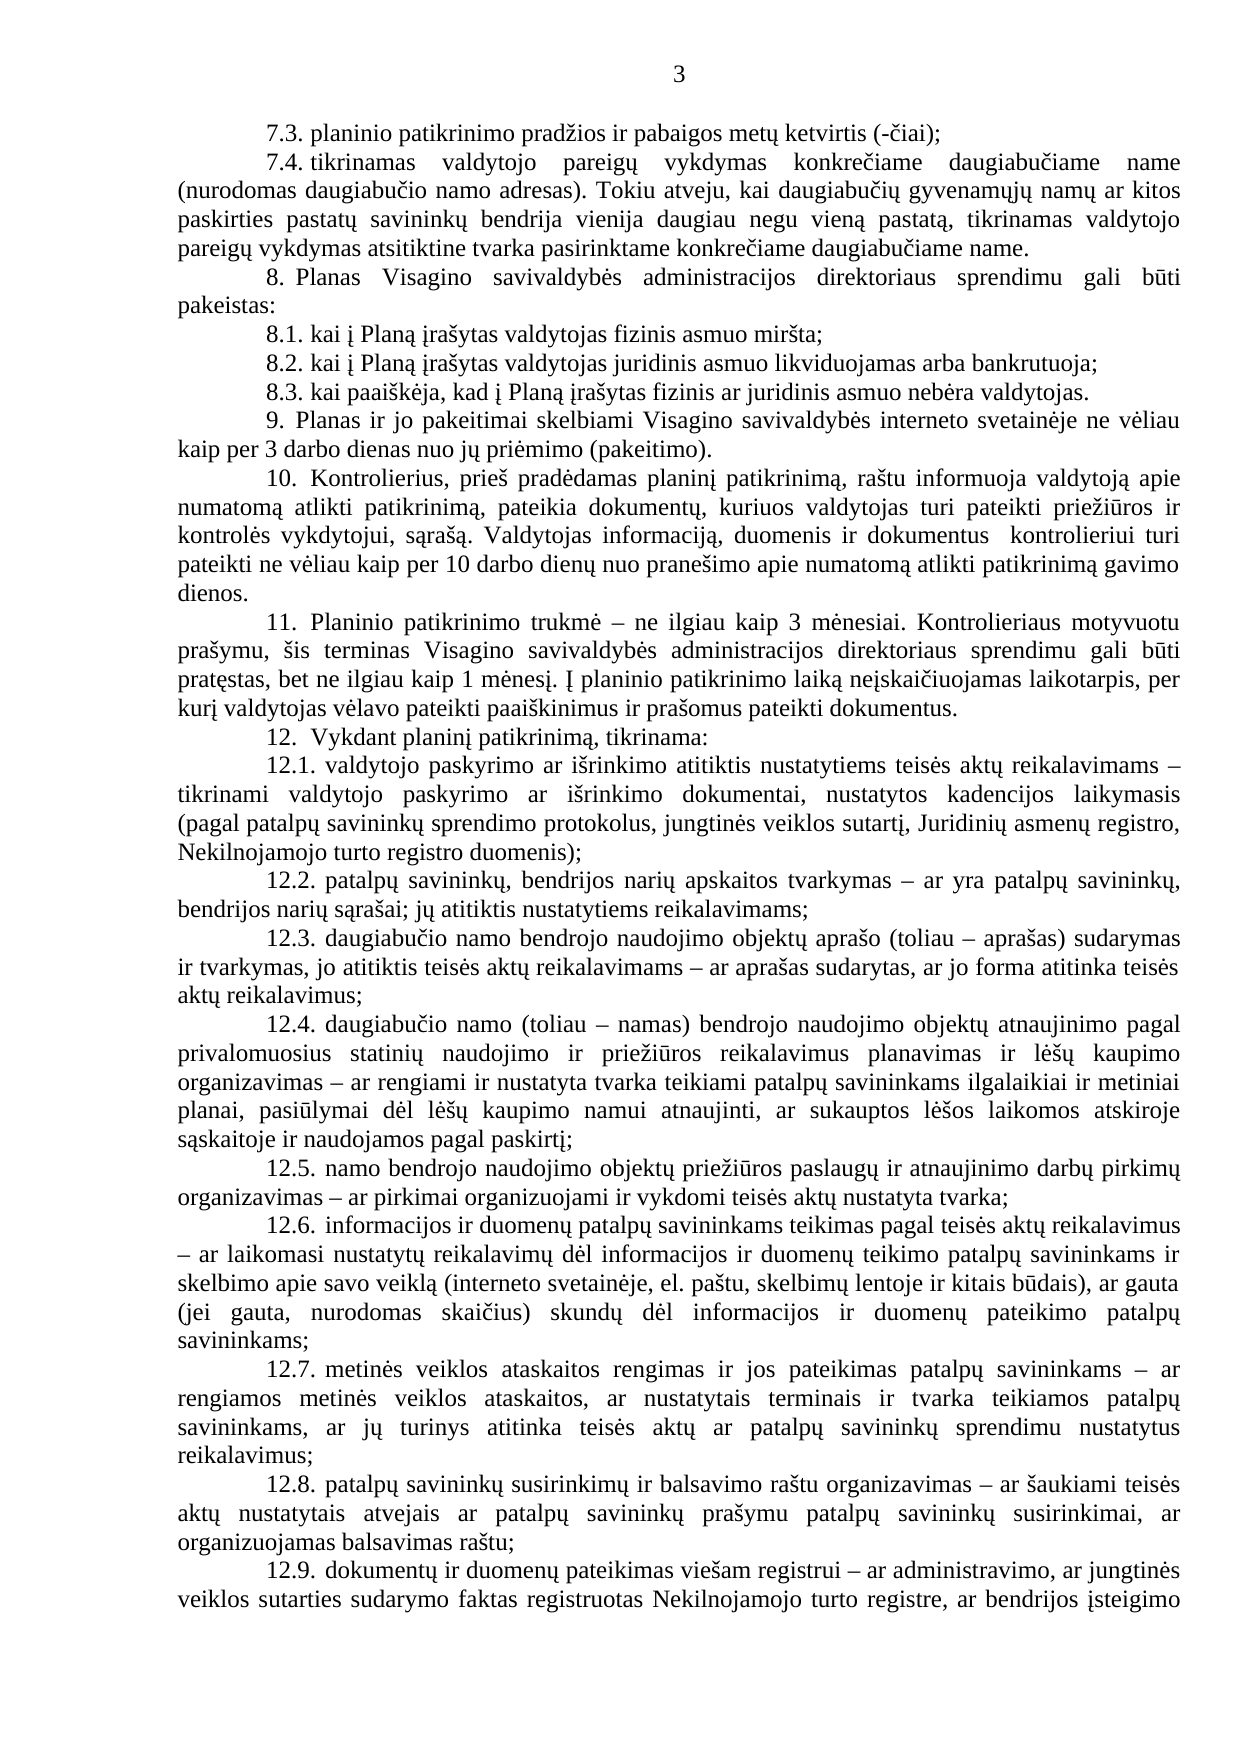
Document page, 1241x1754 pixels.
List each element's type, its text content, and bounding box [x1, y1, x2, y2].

text 12.2. patalpų savininkų, bendrijos narių apskaitos tvarkymas – ar yra patalpų savininkų, bendrijos narių sąrašai; jų atitiktis nustatytiems reikalavimams; [177, 866, 1181, 923]
text 8. Planas Visagino savivaldybės administracijos direktoriaus sprendimu gali būti pakeistas: [177, 262, 1181, 319]
text 10. Kontrolierius, prieš pradėdamas planinį patikrinimą, raštu informuoja valdytoją apie numatomą atlikti patikrinimą, pateikia dokumentų, kuriuos valdytojas turi pateikti priežiūros ir kontrolės vykdytojui, sąrašą. Valdytojas informaciją, duomenis ir dokumentus kontrolieriui turi pateikti ne vėliau kaip per 10 darbo dienų nuo pranešimo apie numatomą atlikti patikrinimą gavimo dienos. [177, 463, 1181, 607]
text 9. Planas ir jo pakeitimai skelbiami Visagino savivaldybės interneto svetainėje ne vėliau kaip per 3 darbo dienas nuo jų priėmimo (pakeitimo). [177, 406, 1181, 463]
text 12.9. dokumentų ir duomenų pateikimas viešam registrui – ar administravimo, ar jungtinės veiklos sutarties sudarymo faktas registruotas Nekilnojamojo turto registre, ar bendrijos įsteigimo [177, 1556, 1181, 1613]
text 12.5. namo bendrojo naudojimo objektų priežiūros paslaugų ir atnaujinimo darbų pirkimų organizavimas – ar pirkimai organizuojami ir vykdomi teisės aktų nustatyta tvarka; [177, 1153, 1181, 1211]
text 12.3. daugiabučio namo bendrojo naudojimo objektų aprašo (toliau – aprašas) sudarymas ir tvarkymas, jo atitiktis teisės aktų reikalavimams – ar aprašas sudarytas, ar jo forma atitinka teisės aktų reikalavimus; [177, 923, 1181, 1009]
text 12.4. daugiabučio namo (toliau – namas) bendrojo naudojimo objektų atnaujinimo pagal privalomuosius statinių naudojimo ir priežiūros reikalavimus planavimas ir lėšų kaupimo organizavimas – ar rengiami ir nustatyta tvarka teikiami patalpų savininkams ilgalaikiai ir metiniai planai, pasiūlymai dėl lėšų kaupimo namui atnaujinti, ar sukauptos lėšos laikomos atskiroje sąskaitoje ir naudojamos pagal paskirtį; [177, 1009, 1181, 1153]
text 8.1. kai į Planą įrašytas valdytojas fizinis asmuo miršta; [177, 319, 1181, 348]
text 8.2. kai į Planą įrašytas valdytojas juridinis asmuo likviduojamas arba bankrutuoja; [177, 348, 1181, 377]
text 12.7. metinės veiklos ataskaitos rengimas ir jos pateikimas patalpų savininkams – ar rengiamos metinės veiklos ataskaitos, ar nustatytais terminais ir tvarka teikiamos patalpų savininkams, ar jų turinys atitinka teisės aktų ar patalpų savininkų sprendimu nustatytus reikalavimus; [177, 1354, 1181, 1469]
text 7.3. planinio patikrinimo pradžios ir pabaigos metų ketvirtis (-čiai); [177, 118, 1181, 147]
text 12.1. valdytojo paskyrimo ar išrinkimo atitiktis nustatytiems teisės aktų reikalavimams – tikrinami valdytojo paskyrimo ar išrinkimo dokumentai, nustatytos kadencijos laikymasis (pagal patalpų savininkų sprendimo protokolus, jungtinės veiklos sutartį, Juridinių asmenų registro, Nekilnojamojo turto registro duomenis); [177, 751, 1181, 866]
text 11. Planinio patikrinimo trukmė – ne ilgiau kaip 3 mėnesiai. Kontrolieriaus motyvuotu prašymu, šis terminas Visagino savivaldybės administracijos direktoriaus sprendimu gali būti pratęstas, bet ne ilgiau kaip 1 mėnesį. Į planinio patikrinimo laiką neįskaičiuojamas laikotarpis, per kurį valdytojas vėlavo pateikti paaiškinimus ir prašomus pateikti dokumentus. [177, 607, 1181, 722]
text 12.6. informacijos ir duomenų patalpų savininkams teikimas pagal teisės aktų reikalavimus – ar laikomasi nustatytų reikalavimų dėl informacijos ir duomenų teikimo patalpų savininkams ir skelbimo apie savo veiklą (interneto svetainėje, el. paštu, skelbimų lentoje ir kitais būdais), ar gauta (jei gauta, nurodomas skaičius) skundų dėl informacijos ir duomenų pateikimo patalpų savininkams; [177, 1211, 1181, 1354]
text 7.4. tikrinamas valdytojo pareigų vykdymas konkrečiame daugiabučiame name (nurodomas daugiabučio namo adresas). Tokiu atveju, kai daugiabučių gyvenamųjų namų ar kitos paskirties pastatų savininkų bendrija vienija daugiau negu vieną pastatą, tikrinamas valdytojo pareigų vykdymas atsitiktine tvarka pasirinktame konkrečiame daugiabučiame name. [177, 147, 1181, 262]
text 12.8. patalpų savininkų susirinkimų ir balsavimo raštu organizavimas – ar šaukiami teisės aktų nustatytais atvejais ar patalpų savininkų prašymu patalpų savininkų susirinkimai, ar organizuojamas balsavimas raštu; [177, 1469, 1181, 1556]
text 12. Vykdant planinį patikrinimą, tikrinama: [177, 722, 1181, 751]
text 8.3. kai paaiškėja, kad į Planą įrašytas fizinis ar juridinis asmuo nebėra valdytojas. [177, 377, 1181, 406]
